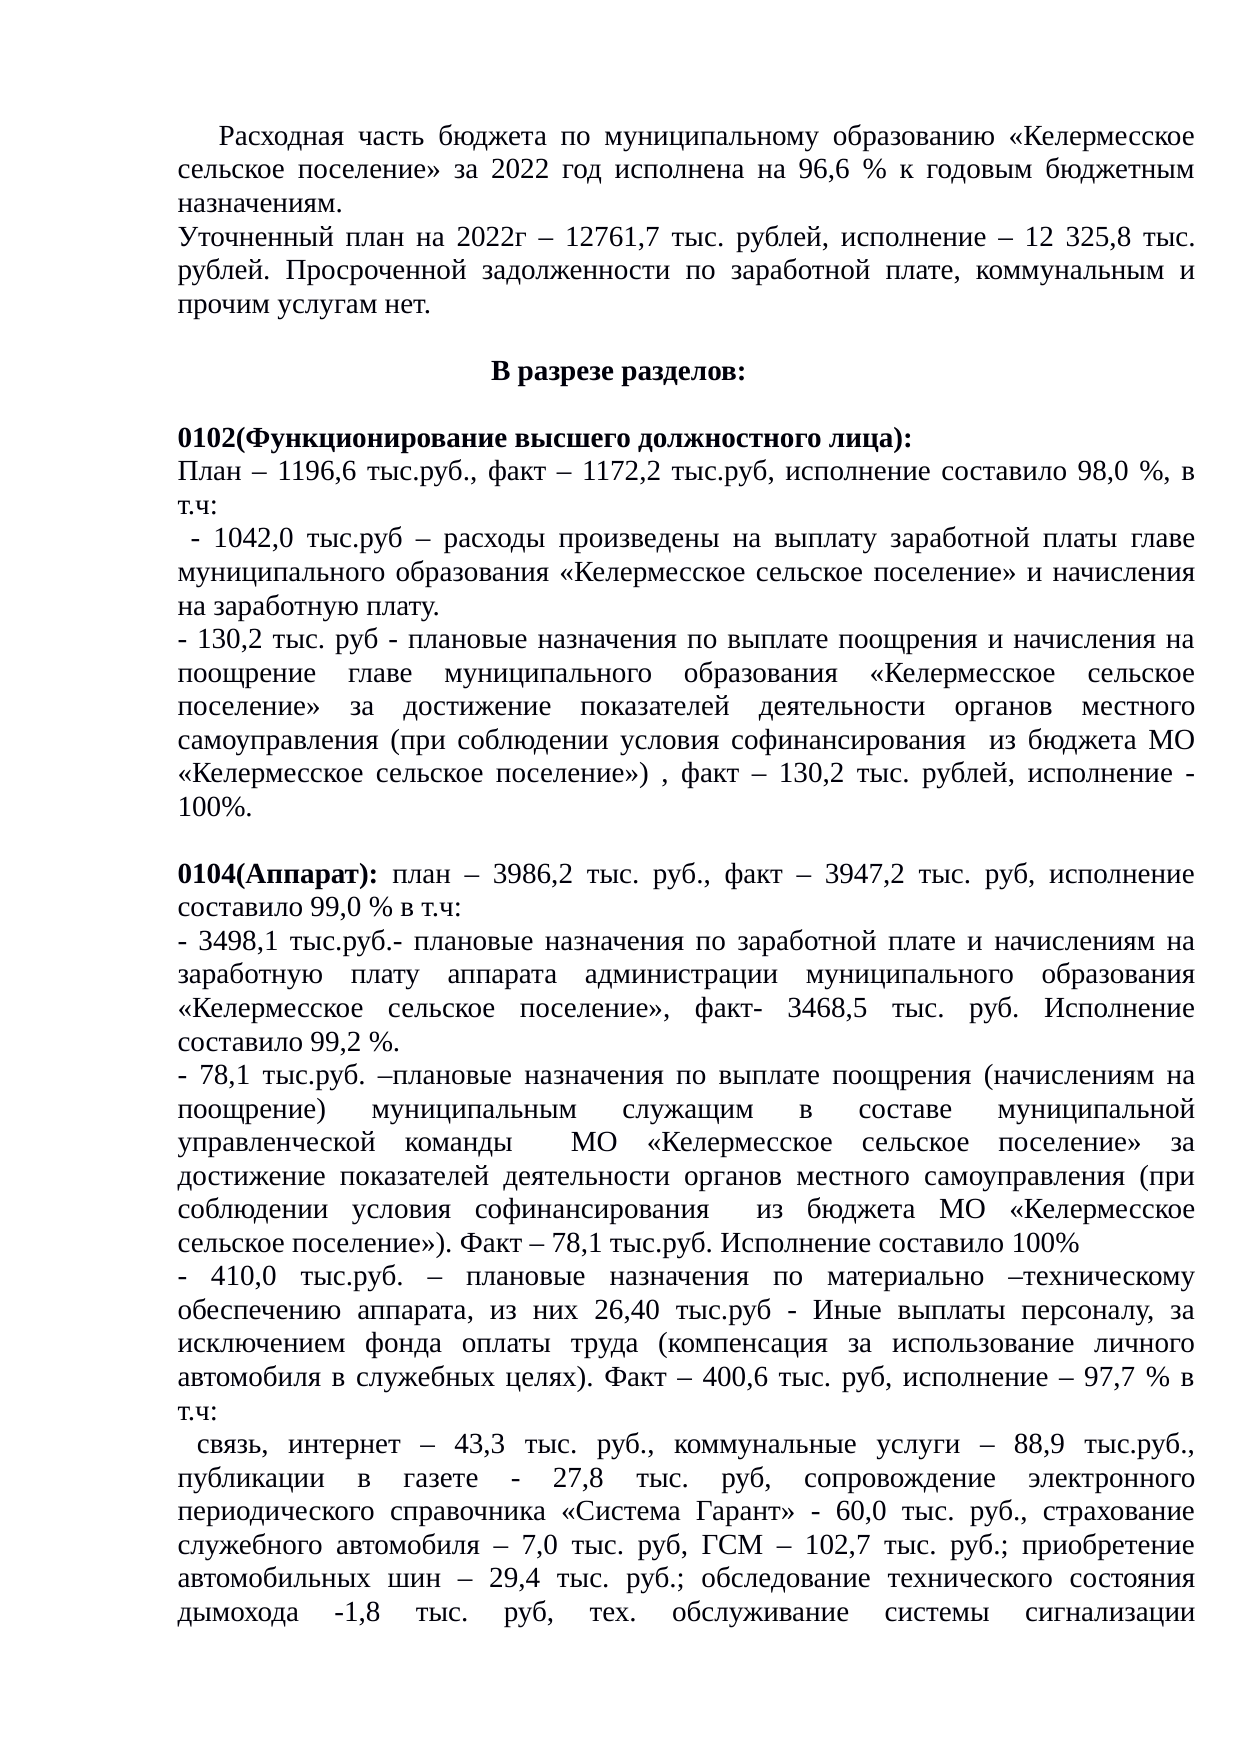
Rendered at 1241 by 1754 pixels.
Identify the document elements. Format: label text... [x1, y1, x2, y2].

text Расходная часть бюджета по муниципальному образованию «Келермесское сельское поселение» за 2022 год исполнена на 96,6 % к годовым бюджетным назначениям. [177, 118, 1196, 219]
text связь, интернет – 43,3 тыс. руб., коммунальные услуги – 88,9 тыс.руб., публикации в газете - 27,8 тыс. руб, сопровождение электронного периодического справочника «Система Гарант» - 60,0 тыс. руб., страхование служебного автомобиля – 7,0 тыс. руб, ГСМ – 102,7 тыс. руб.; приобретение автомобильных шин – 29,4 тыс. руб.; обследование технического состояния дымохода -1,8 тыс. руб, тех. обслуживание системы сигнализации [177, 1426, 1196, 1627]
text - 3498,1 тыс.руб.- плановые назначения по заработной плате и начислениям на заработную плату аппарата администрации муниципального образования «Келермесское сельское поселение», факт- 3468,5 тыс. руб. Исполнение составило 99,2 %. [177, 923, 1196, 1057]
text - 78,1 тыс.руб. –плановые назначения по выплате поощрения (начислениям на поощрение) муниципальным служащим в составе муниципальной управленческой команды МО «Келермесское сельское поселение» за достижение показателей деятельности органов местного самоуправления (при соблюдении условия софинансирования из бюджета МО «Келермесское сельское поселение»). Факт – 78,1 тыс.руб. Исполнение составило 100% [177, 1057, 1196, 1258]
text 0104(Аппарат): план – 3986,2 тыс. руб., факт – 3947,2 тыс. руб, исполнение составило 99,0 % в т.ч: [177, 856, 1196, 923]
text - 410,0 тыс.руб. – плановые назначения по материально –техническому обеспечению аппарата, из них 26,40 тыс.руб - Иные выплаты персоналу, за исключением фонда оплаты труда (компенсация за использование личного автомобиля в служебных целях). Факт – 400,6 тыс. руб, исполнение – 97,7 % в т.ч: [177, 1258, 1196, 1426]
text Уточненный план на 2022г – 12761,7 тыс. рублей, исполнение – 12 325,8 тыс. рублей. Просроченной задолженности по заработной плате, коммунальным и прочим услугам нет. [177, 219, 1196, 319]
text План – 1196,6 тыс.руб., факт – 1172,2 тыс.руб, исполнение составило 98,0 %, в т.ч: [177, 453, 1196, 521]
text 0102(Функционирование высшего должностного лица): [177, 420, 1196, 453]
text - 130,2 тыс. руб - плановые назначения по выплате поощрения и начисления на поощрение главе муниципального образования «Келермесское сельское поселение» за достижение показателей деятельности органов местного самоуправления (при соблюдении условия софинансирования из бюджета МО «Келермесское сельское поселение») , факт – 130,2 тыс. рублей, исполнение -100%. [177, 621, 1196, 822]
text - 1042,0 тыс.руб – расходы произведены на выплату заработной платы главе муниципального образования «Келермесское сельское поселение» и начисления на заработную плату. [177, 521, 1196, 621]
text В разрезе разделов: [177, 353, 1196, 386]
